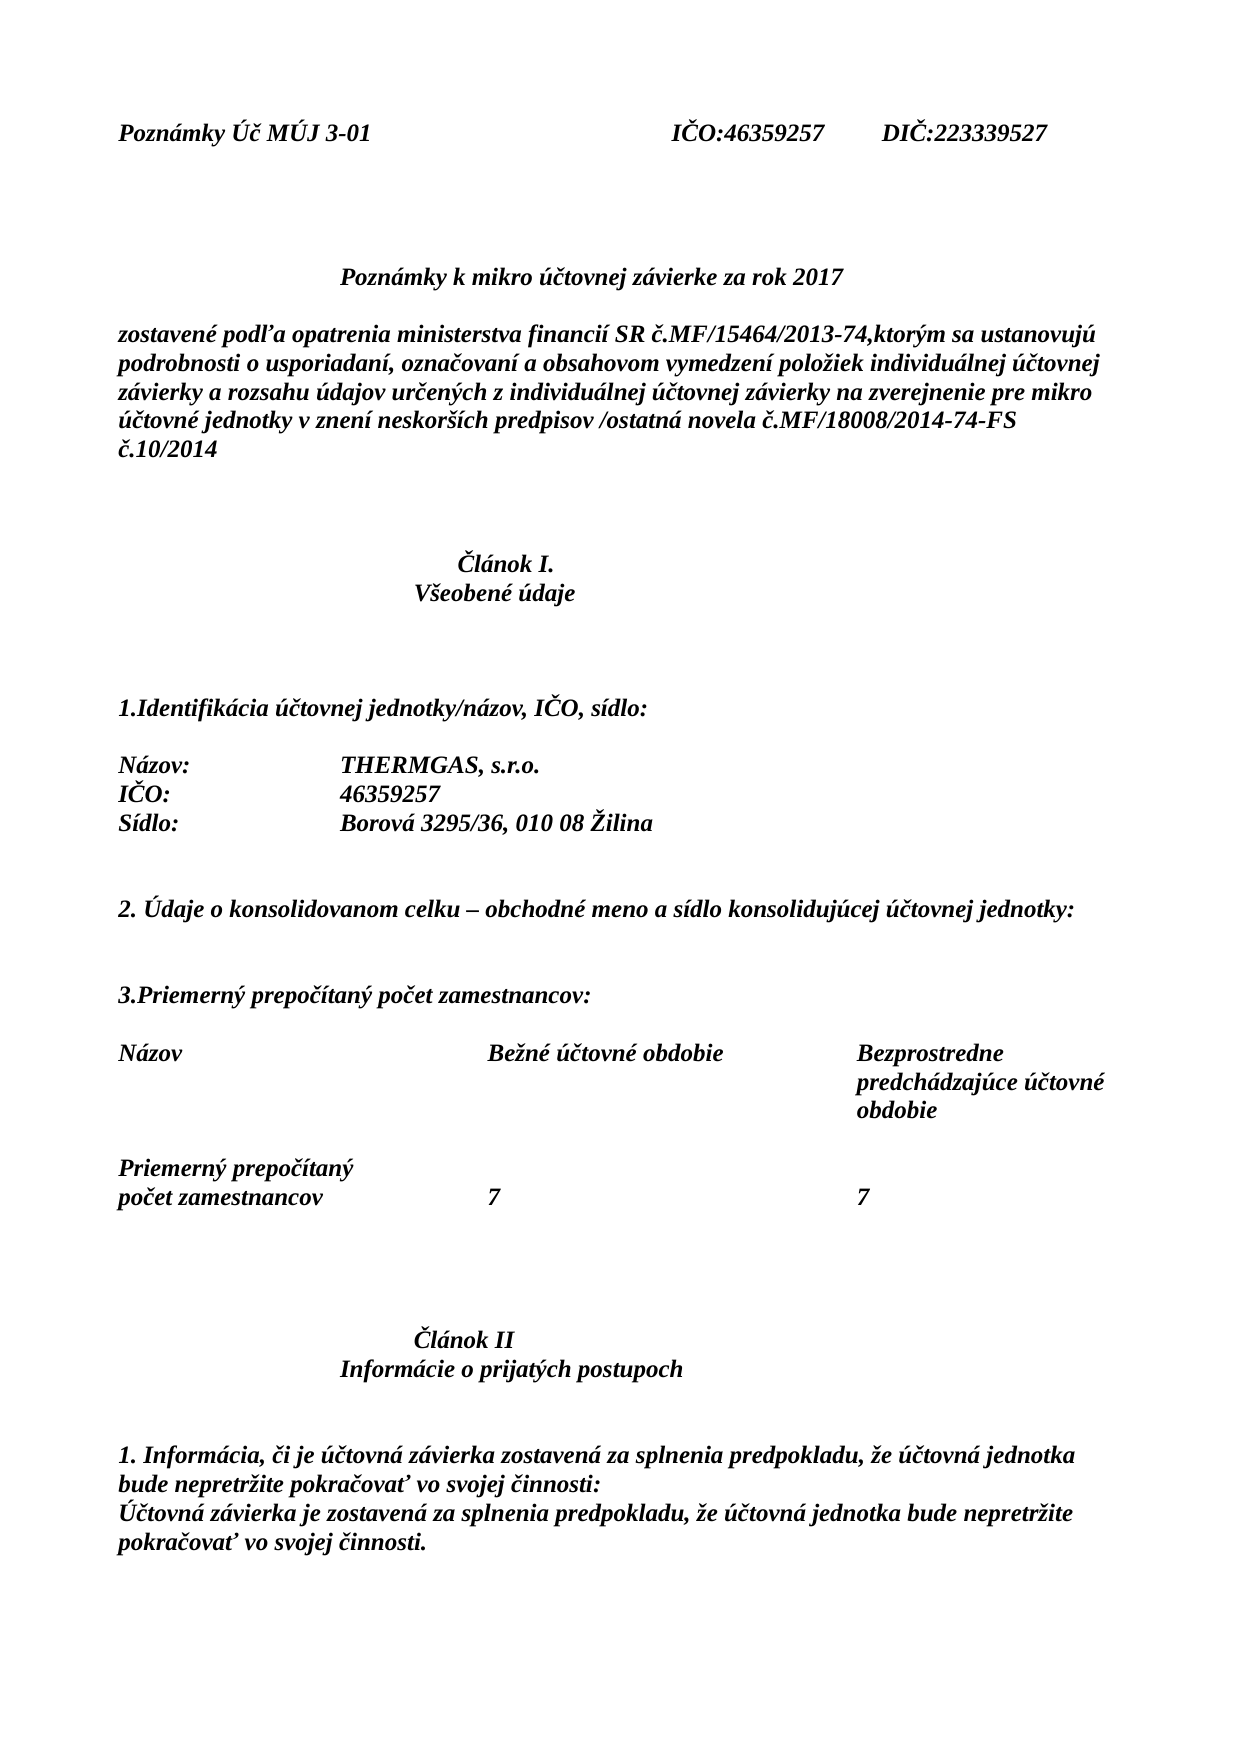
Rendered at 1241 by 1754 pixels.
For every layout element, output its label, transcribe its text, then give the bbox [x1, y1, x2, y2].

text IČO: 46359257 [118, 779, 1122, 808]
text Článok II [118, 1326, 1122, 1354]
text zostavené podľa opatrenia ministerstva financií SR č.MF/15464/2013-74,ktorým sa ustanovujú podrobnosti o usporiadaní, označovaní a obsahovom vymedzení položiek individuálnej účtovnej závierky a rozsahu údajov určených z individuálnej účtovnej závierky na zverejnenie pre mikro účtovné jednotky v znení neskorších predpisov /ostatná novela č.MF/18008/2014-74-FS č.10/2014 [118, 319, 1122, 463]
text počet zamestnancov 7 7 [118, 1182, 1122, 1211]
text Poznámky Úč MÚJ 3-01 IČO:46359257 DIČ:223339527 [118, 118, 1122, 147]
text 1.Identifikácia účtovnej jednotky/názov, IČO, sídlo: [118, 693, 1122, 722]
text Účtovná závierka je zostavená za splnenia predpokladu, že účtovná jednotka bude nepretržite pokračovať vo svojej činnosti. [118, 1498, 1122, 1556]
text Všeobené údaje [118, 578, 1122, 607]
text Článok I. [118, 549, 1122, 578]
text Názov Bežné účtovné obdobie Bezprostredne [118, 1038, 1122, 1067]
text Poznámky k mikro účtovnej závierke za rok 2017 [118, 262, 1122, 291]
text Sídlo: Borová 3295/36, 010 08 Žilina [118, 808, 1122, 837]
text Názov: THERMGAS, s.r.o. [118, 751, 1122, 779]
text obdobie [118, 1096, 1122, 1124]
text 3.Priemerný prepočítaný počet zamestnancov: [118, 981, 1122, 1009]
text predchádzajúce účtovné [118, 1067, 1122, 1096]
text 1. Informácia, či je účtovná závierka zostavená za splnenia predpokladu, že účtovná jednotka [118, 1441, 1122, 1469]
text bude nepretržite pokračovať vo svojej činnosti: [118, 1469, 1122, 1498]
text Informácie o prijatých postupoch [118, 1354, 1122, 1383]
text 2. Údaje o konsolidovanom celku – obchodné meno a sídlo konsolidujúcej účtovnej jednotky: [118, 894, 1122, 923]
text Priemerný prepočítaný [118, 1153, 1122, 1182]
